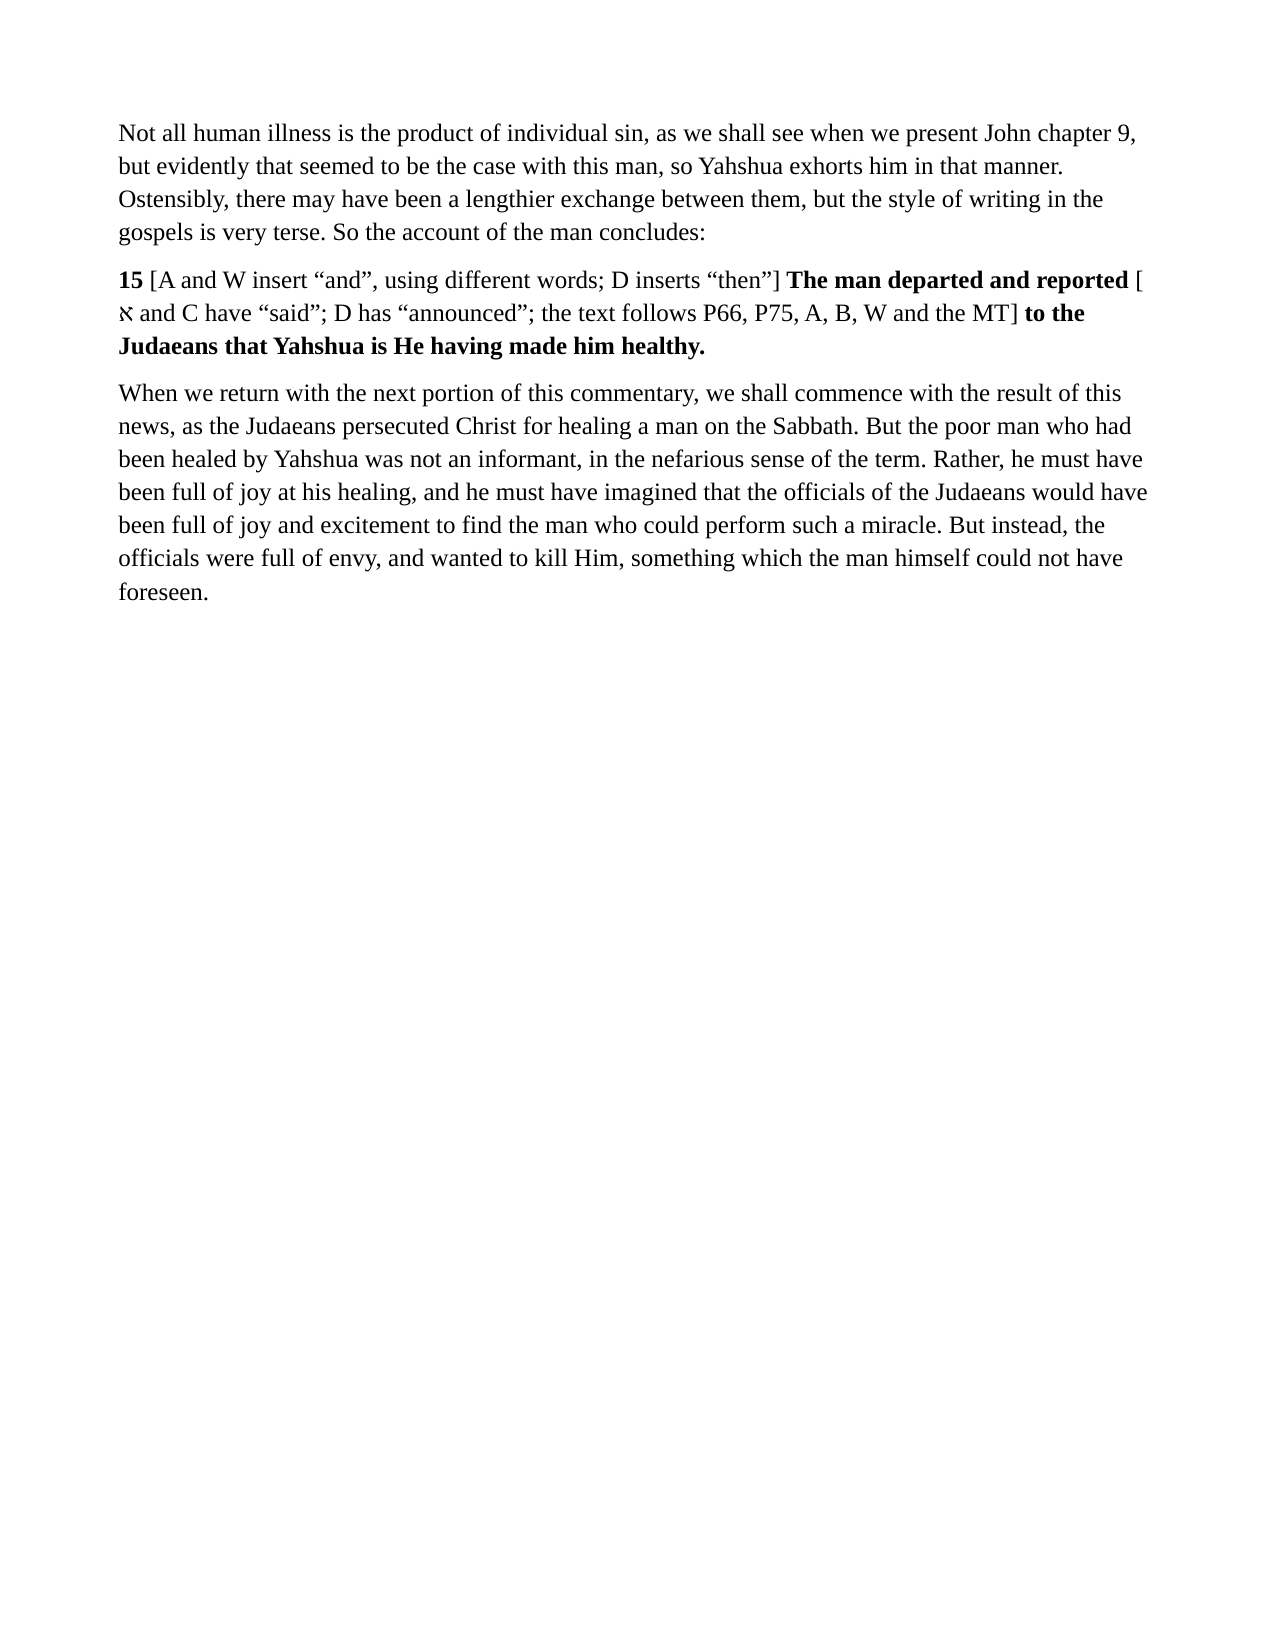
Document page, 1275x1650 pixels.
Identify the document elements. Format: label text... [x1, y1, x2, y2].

text 15 [A and W insert “and”, using different words; D inserts “then”] The man departed and reported [א and C have “said”; D has “announced”; the text follows P66, P75, A, B, W and the MT] to the Judaeans that Yahshua is He having made him healthy. [118, 265, 1157, 359]
text Not all human illness is the product of individual sin, as we shall see when we present John chapter 9, but evidently that seemed to be the case with this man, so Yahshua exhorts him in that manner. Ostensibly, there may have been a lengthier exchange between them, but the style of writing in the gospels is very terse. So the account of the man concludes: [118, 118, 1157, 246]
text When we return with the next portion of this commentary, we shall commence with the result of this news, as the Judaeans persecuted Christ for healing a man on the Sabbath. But the poor man who had been healed by Yahshua was not an informant, in the nefarious sense of the term. Rather, he must have been full of joy at his healing, and he must have imagined that the officials of the Judaeans would have been full of joy and excitement to find the man who could perform such a miracle. But instead, the officials were full of envy, and wanted to kill Him, something which the man himself could not have foreseen. [118, 378, 1157, 605]
